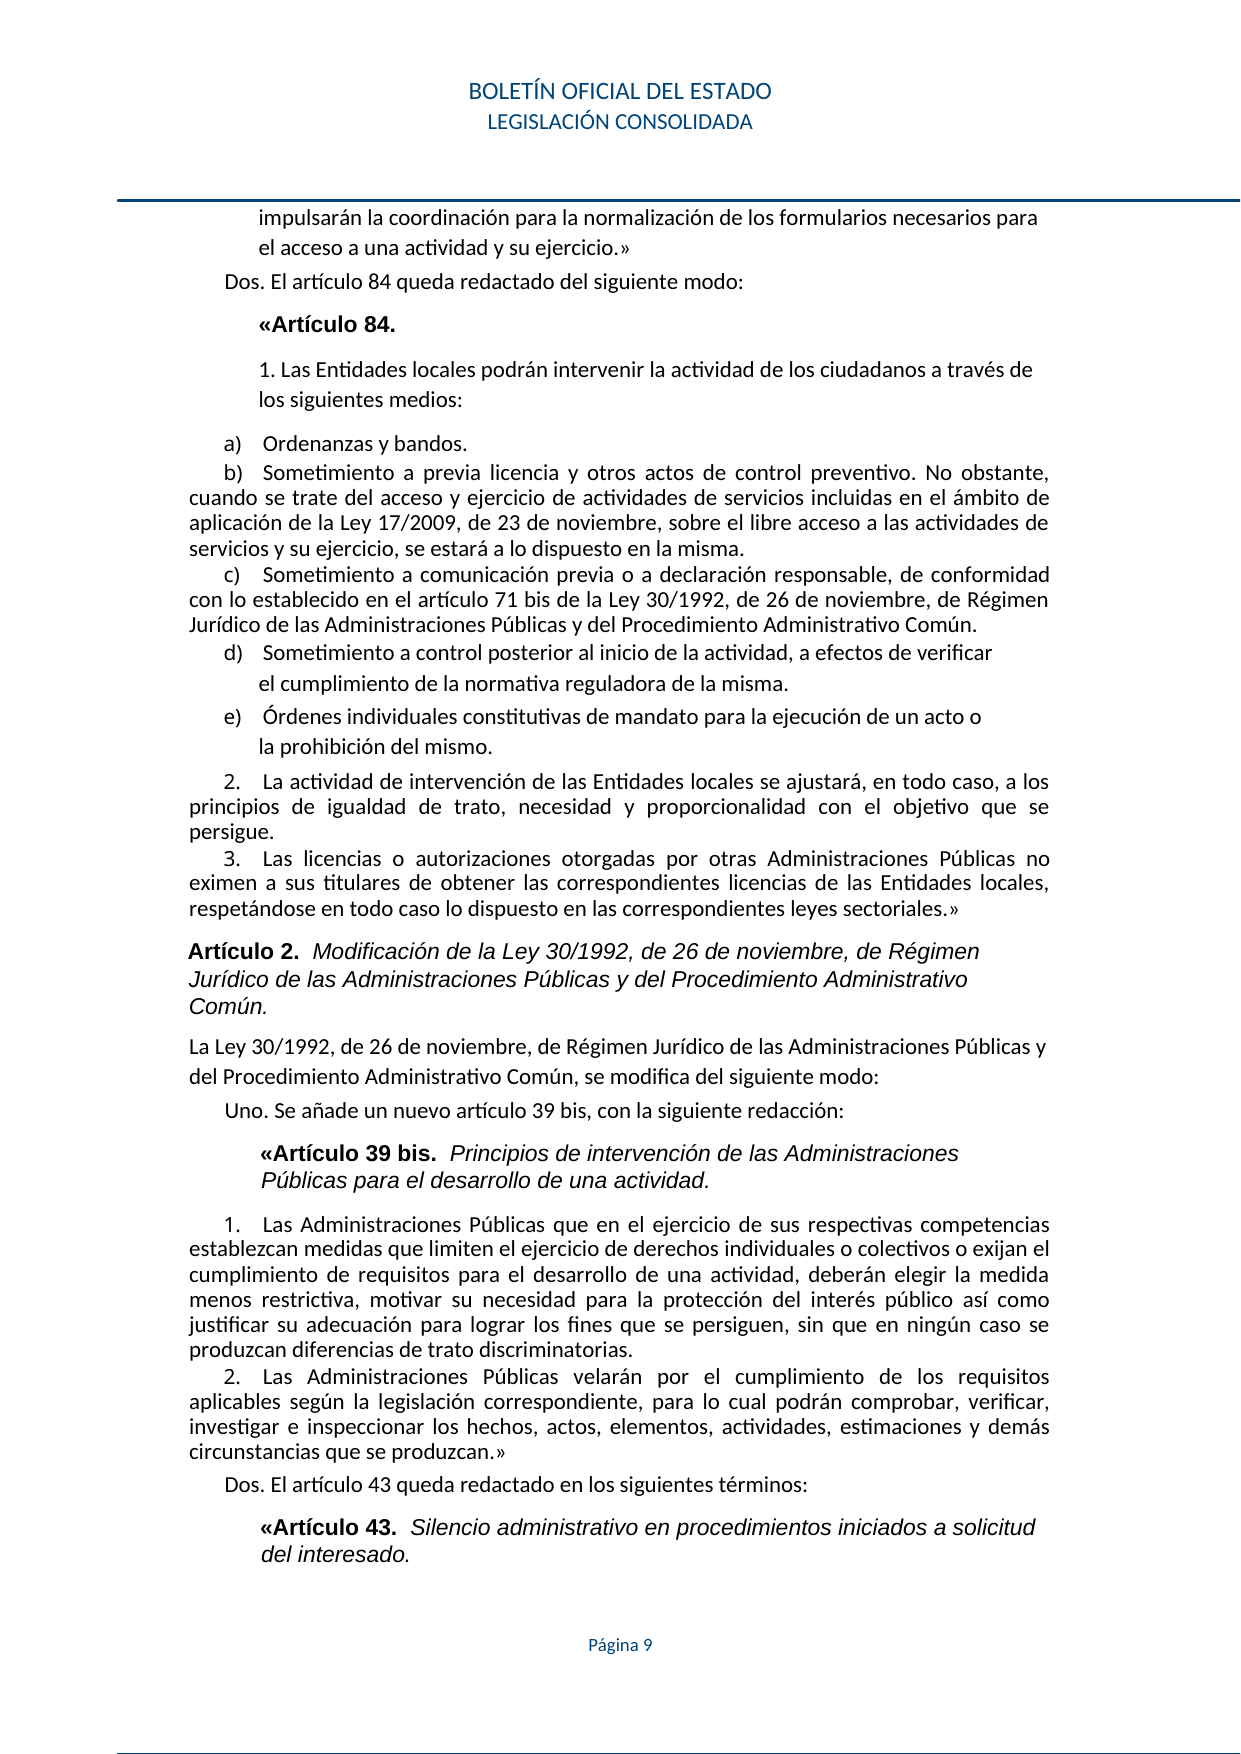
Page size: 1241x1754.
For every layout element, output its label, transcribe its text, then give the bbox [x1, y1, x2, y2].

list Sometimiento a control posterior al inicio de la actividad, a efectos de verificar [189, 638, 1051, 667]
text Artículo 2. Modificación de la Ley 30/1992, de 26 de noviembre, de Régimen Jurídico de las Administraciones Públicas y del Procedimiento Administrativo Común. [187, 938, 1051, 1020]
list Sometimiento a previa licencia y otros actos de control preventivo. No obstante, cuando se trate del acceso y ejercicio de actividades de servicios incluidas en el ámbito de aplicación de la Ley 17/2009, de 23 de noviembre, sobre el libre acceso a las actividades de servicios y su ejercicio, se estará a lo dispuesto en la misma. [189, 460, 1051, 562]
text 1. Las Entidades locales podrán intervenir la actividad de los ciudadanos a través de los siguientes medios: [258, 355, 1051, 413]
list Sometimiento a comunicación previa o a declaración responsable, de conformidad con lo establecido en el artículo 71 bis de la Ley 30/1992, de 26 de noviembre, de Régimen Jurídico de las Administraciones Públicas y del Procedimiento Administrativo Común. [189, 562, 1051, 638]
list Las Administraciones Públicas velarán por el cumplimiento de los requisitos aplicables según la legislación correspondiente, para lo cual podrán comprobar, verificar, investigar e inspeccionar los hechos, actos, elementos, actividades, estimaciones y demás circunstancias que se produzcan.» [189, 1364, 1051, 1465]
text «Artículo 39 bis. Principios de intervención de las Administraciones Públicas para el desarrollo de una actividad. [260, 1139, 1051, 1193]
list Las licencias o autorizaciones otorgadas por otras Administraciones Públicas no eximen a sus titulares de obtener las correspondientes licencias de las Entidades locales, respetándose en todo caso lo dispuesto en las correspondientes leyes sectoriales.» [189, 846, 1051, 922]
text «Artículo 43. Silencio administrativo en procedimientos iniciados a solicitud del interesado. [260, 1513, 1051, 1567]
text la prohibición del mismo. [258, 732, 1051, 760]
list Las Administraciones Públicas que en el ejercicio de sus respectivas competencias establezcan medidas que limiten el ejercicio de derechos individuales o colectivos o exijan el cumplimiento de requisitos para el desarrollo de una actividad, deberán elegir la medida menos restrictiva, motivar su necesidad para la protección del interés público así como justificar su adecuación para lograr los fines que se persiguen, sin que en ningún caso se produzcan diferencias de trato discriminatorias. [189, 1212, 1051, 1364]
text Uno. Se añade un nuevo artículo 39 bis, con la siguiente redacción: [224, 1096, 1051, 1124]
list La actividad de intervención de las Entidades locales se ajustará, en todo caso, a los principios de igualdad de trato, necesidad y proporcionalidad con el objetivo que se persigue. [189, 769, 1051, 845]
text Dos. El artículo 43 queda redactado en los siguientes términos: [224, 1470, 1051, 1498]
text Dos. El artículo 84 queda redactado del siguiente modo: [224, 267, 1051, 296]
text impulsarán la coordinación para la normalización de los formularios necesarios para el acceso a una actividad y su ejercicio.» [258, 202, 1051, 261]
list Órdenes individuales constitutivas de mandato para la ejecución de un acto o [189, 702, 1051, 731]
list Ordenanzas y bandos. [189, 431, 1051, 457]
text el cumplimiento de la normativa reguladora de la misma. [258, 669, 1051, 697]
text «Artículo 84. [258, 311, 1051, 337]
text La Ley 30/1992, de 26 de noviembre, de Régimen Jurídico de las Administraciones Públicas y del Procedimiento Administrativo Común, se modifica del siguiente modo: [189, 1032, 1051, 1090]
text [258, 173, 1051, 199]
